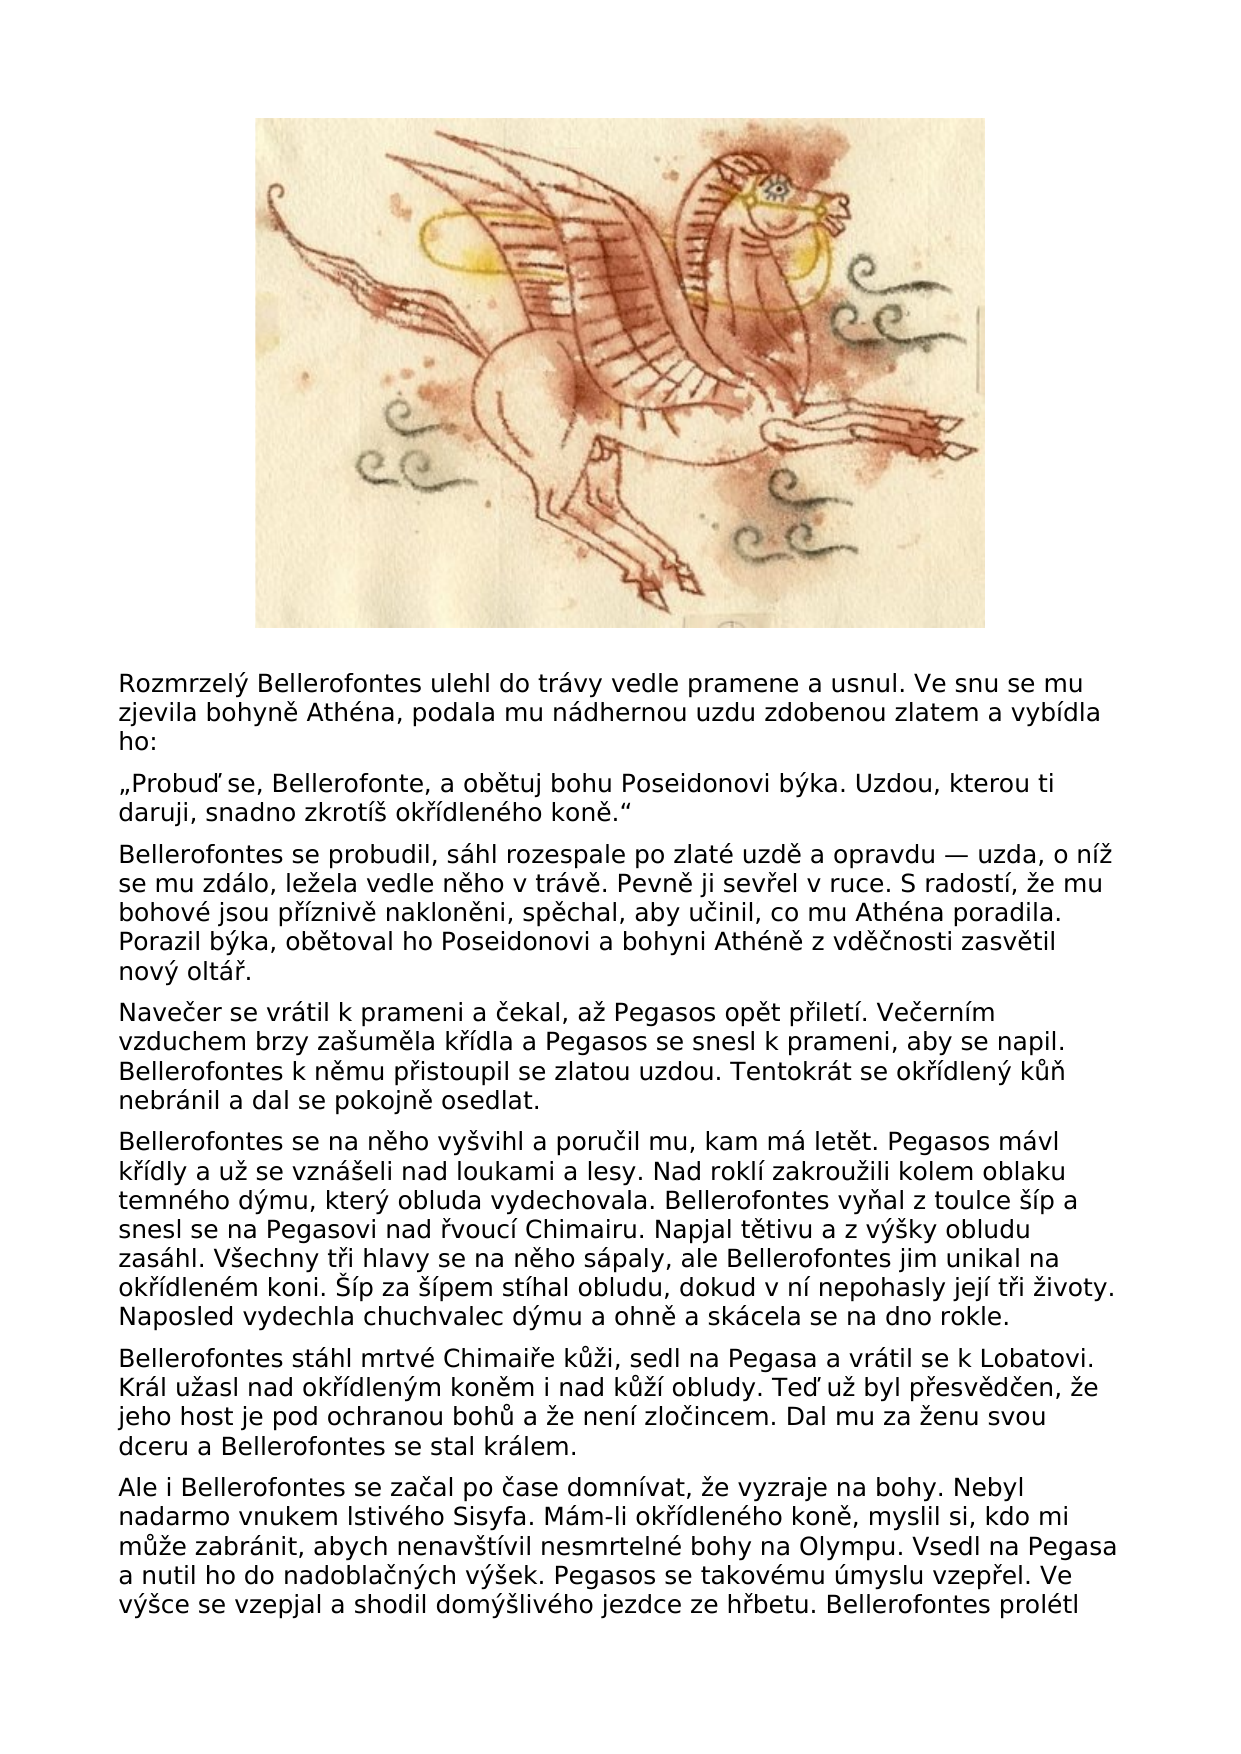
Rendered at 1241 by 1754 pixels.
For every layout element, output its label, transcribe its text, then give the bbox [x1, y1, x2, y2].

text „Probuď se, Bellerofonte, a obětuj bohu Poseidonovi býka. Uzdou, kterou ti daruji, snadno zkrotíš okřídleného koně.“ [118, 769, 1122, 827]
text Bellerofontes se na něho vyšvihl a poručil mu, kam má letět. Pegasos mávl křídly a už se vznášeli nad loukami a lesy. Nad roklí zakroužili kolem oblaku temného dýmu, který obluda vydechovala. Bellerofontes vyňal z toulce šíp a snesl se na Pegasovi nad řvoucí Chimairu. Napjal tětivu a z výšky obludu zasáhl. Všechny tři hlavy se na něho sápaly, ale Bellerofontes jim unikal na okřídleném koni. Šíp za šípem stíhal obludu, dokud v ní nepohasly její tři životy. Naposled vydechla chuchvalec dýmu a ohně a skácela se na dno rokle. [118, 1127, 1122, 1332]
text Bellerofontes stáhl mrtvé Chimaiře kůži, sedl na Pegasa a vrátil se k Lobatovi. Král užasl nad okřídleným koněm i nad kůží obludy. Teď už byl přesvědčen, že jeho host je pod ochranou bohů a že není zločincem. Dal mu za ženu svou dceru a Bellerofontes se stal králem. [118, 1344, 1122, 1461]
text Ale i Bellerofontes se začal po čase domnívat, že vyzraje na bohy. Nebyl nadarmo vnukem lstivého Sisyfa. Mám-li okřídleného koně, myslil si, kdo mi může zabránit, abych nenavštívil nesmrtelné bohy na Olympu. Vsedl na Pegasa a nutil ho do nadoblačných výšek. Pegasos se takovému úmyslu vzepřel. Ve výšce se vzepjal a shodil domýšlivého jezdce ze hřbetu. Bellerofontes prolétl [118, 1473, 1122, 1619]
text Bellerofontes se probudil, sáhl rozespale po zlaté uzdě a opravdu — uzda, o níž se mu zdálo, ležela vedle něho v trávě. Pevně ji sevřel v ruce. S radostí, že mu bohové jsou příznivě nakloněni, spěchal, aby učinil, co mu Athéna poradila. Porazil býka, obětoval ho Poseidonovi a bohyni Athéně z vděčnosti zasvětil nový oltář. [118, 840, 1122, 986]
text Navečer se vrátil k prameni a čekal, až Pegasos opět přiletí. Večerním vzduchem brzy zašuměla křídla a Pegasos se snesl k prameni, aby se napil. Bellerofontes k němu přistoupil se zlatou uzdou. Tentokrát se okřídlený kůň nebránil a dal se pokojně osedlat. [118, 998, 1122, 1115]
text Rozmrzelý Bellerofontes ulehl do trávy vedle pramene a usnul. Ve snu se mu zjevila bohyně Athéna, podala mu nádhernou uzdu zdobenou zlatem a vybídla ho: [118, 669, 1122, 757]
picture [255, 118, 985, 628]
